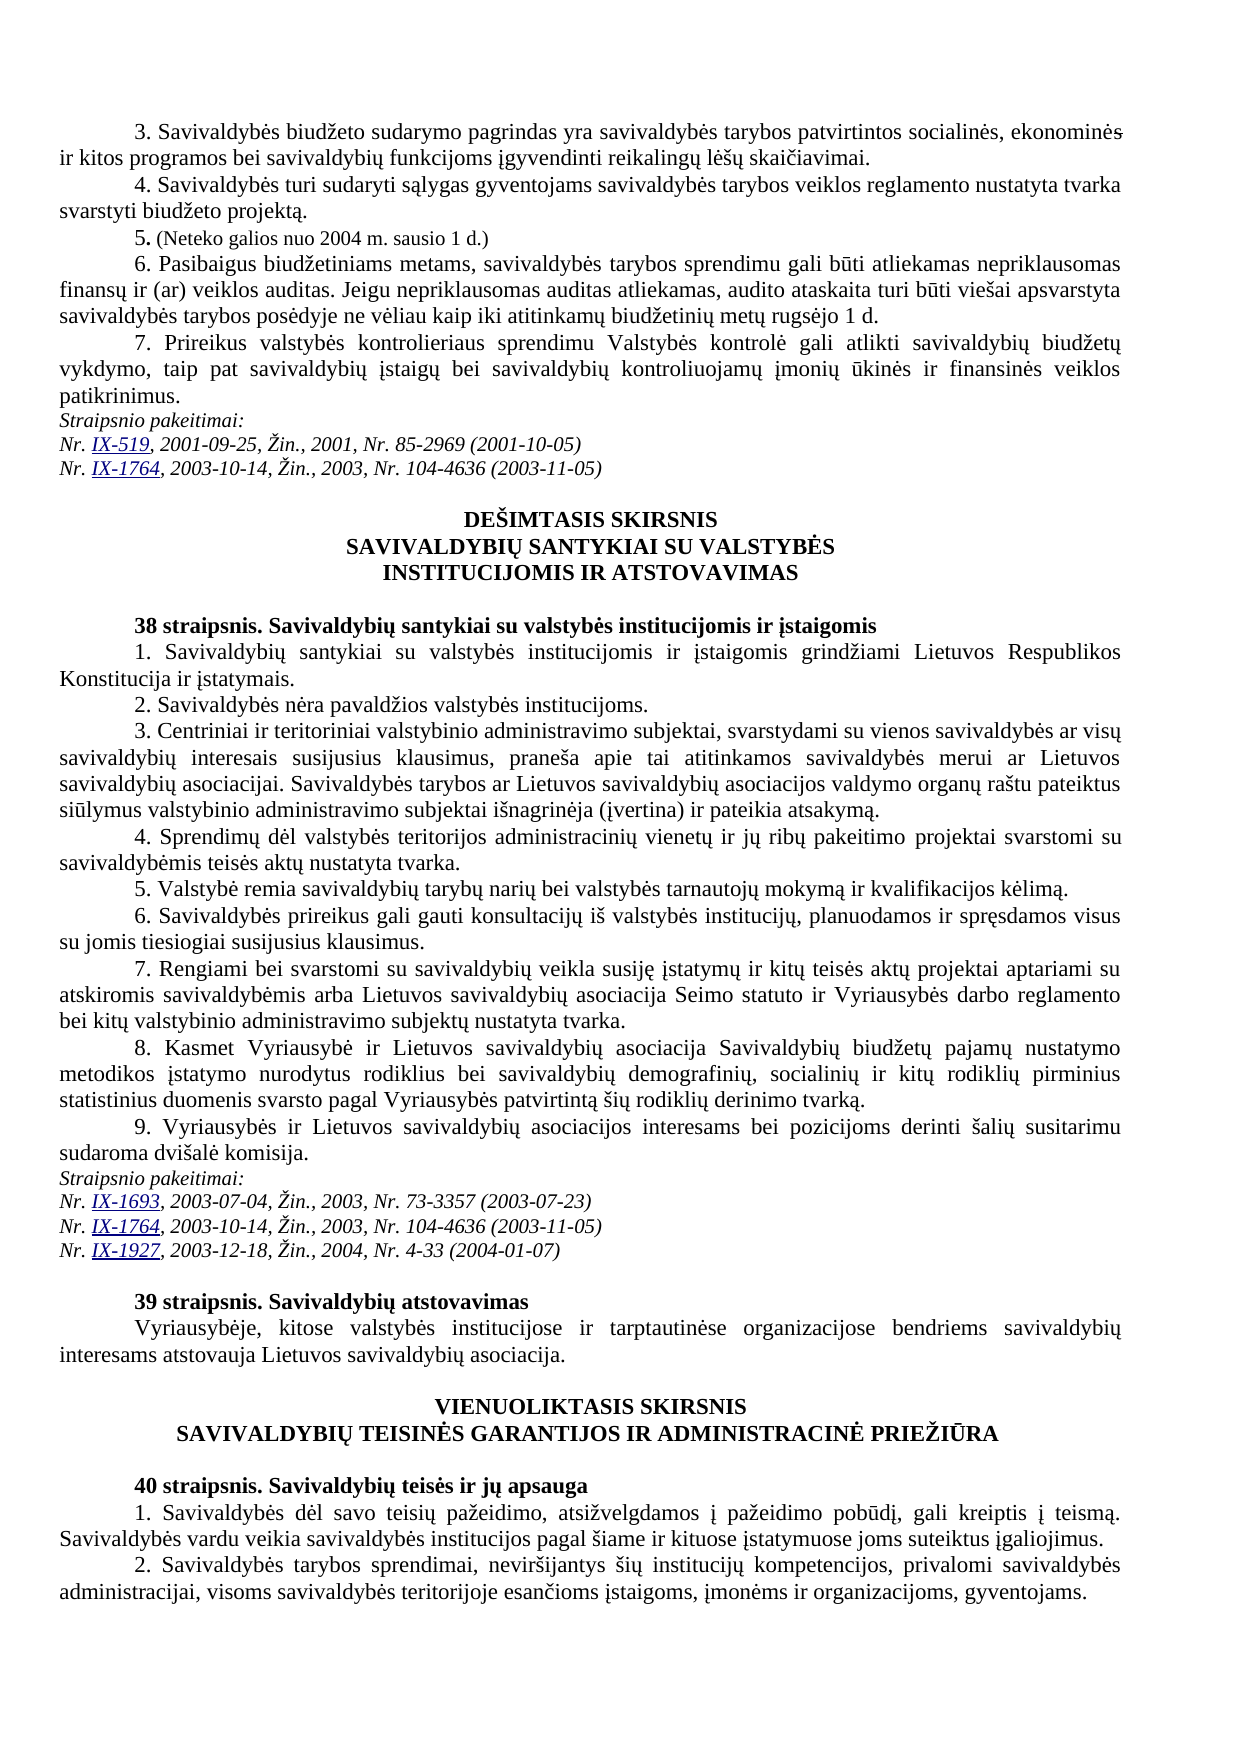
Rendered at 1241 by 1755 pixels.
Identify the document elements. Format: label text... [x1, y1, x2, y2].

subtitle DEŠIMTASIS SKIRSNIS [59, 507, 1122, 533]
text 8. Kasmet Vyriausybė ir Lietuvos savivaldybių asociacija Savivaldybių biudžetų pajamų nustatymo metodikos įstatymo nurodytus rodiklius bei savivaldybių demografinių, socialinių ir kitų rodiklių pirminius statistinius duomenis svarsto pagal Vyriausybės patvirtintą šių rodiklių derinimo tvarką. [59, 1034, 1122, 1113]
text 3. Centriniai ir teritoriniai valstybinio administravimo subjektai, svarstydami su vienos savivaldybės ar visų savivaldybių interesais susijusius klausimus, praneša apie tai atitinkamos savivaldybės merui ar Lietuvos savivaldybių asociacijai. Savivaldybės tarybos ar Lietuvos savivaldybių asociacijos valdymo organų raštu pateiktus siūlymus valstybinio administravimo subjektai išnagrinėja (įvertina) ir pateikia atsakymą. [59, 717, 1122, 823]
text 5. Valstybė remia savivaldybių tarybų narių bei valstybės tarnautojų mokymą ir kvalifikacijos kėlimą. [59, 876, 1122, 902]
text Nr. IX-519, 2001-09-25, Žin., 2001, Nr. 85-2969 (2001-10-05) [59, 432, 1122, 456]
text 39 straipsnis. Savivaldybių atstovavimas [59, 1288, 1122, 1314]
text Straipsnio pakeitimai: [59, 1165, 1122, 1189]
text SAVIVALDYBIŲ SANTYKIAI SU VALSTYBĖS [59, 533, 1122, 559]
text 6. Savivaldybės prireikus gali gauti konsultacijų iš valstybės institucijų, planuodamos ir spręsdamos visus su jomis tiesiogiai susijusius klausimus. [59, 902, 1122, 954]
text 4. Sprendimų dėl valstybės teritorijos administracinių vienetų ir jų ribų pakeitimo projektai svarstomi su savivaldybėmis teisės aktų nustatyta tvarka. [59, 823, 1122, 876]
text 5. (Neteko galios nuo 2004 m. sausio 1 d.) [59, 223, 1122, 250]
text Nr. IX-1693, 2003-07-04, Žin., 2003, Nr. 73-3357 (2003-07-23) [59, 1189, 1122, 1213]
text 1. Savivaldybės dėl savo teisių pažeidimo, atsižvelgdamos į pažeidimo pobūdį, gali kreiptis į teismą. Savivaldybės vardu veikia savivaldybės institucijos pagal šiame ir kituose įstatymuose joms suteiktus įgaliojimus. [59, 1499, 1122, 1552]
text VIENUOLIKTASIS SKIRSNIS [59, 1393, 1122, 1420]
text 4. Savivaldybės turi sudaryti sąlygas gyventojams savivaldybės tarybos veiklos reglamento nustatyta tvarka svarstyti biudžeto projektą. [59, 171, 1122, 223]
text 2. Savivaldybės tarybos sprendimai, neviršijantys šių institucijų kompetencijos, privalomi savivaldybės administracijai, visoms savivaldybės teritorijoje esančioms įstaigoms, įmonėms ir organizacijoms, gyventojams. [59, 1552, 1122, 1604]
text 38 straipsnis. Savivaldybių santykiai su valstybės institucijomis ir įstaigomis [59, 612, 1122, 638]
text 7. Prireikus valstybės kontrolieriaus sprendimu Valstybės kontrolė gali atlikti savivaldybių biudžetų vykdymo, taip pat savivaldybių įstaigų bei savivaldybių kontroliuojamų įmonių ūkinės ir finansinės veiklos patikrinimus. [59, 329, 1122, 408]
text 3. Savivaldybės biudžeto sudarymo pagrindas yra savivaldybės tarybos patvirtintos socialinės, ekonominės ir kitos programos bei savivaldybių funkcijoms įgyvendinti reikalingų lėšų skaičiavimai. [59, 118, 1122, 171]
text Nr. IX-1764, 2003-10-14, Žin., 2003, Nr. 104-4636 (2003-11-05) [59, 1213, 1122, 1238]
text Straipsnio pakeitimai: [59, 408, 1122, 432]
text 6. Pasibaigus biudžetiniams metams, savivaldybės tarybos sprendimu gali būti atliekamas nepriklausomas finansų ir (ar) veiklos auditas. Jeigu nepriklausomas auditas atliekamas, audito ataskaita turi būti viešai apsvarstyta savivaldybės tarybos posėdyje ne vėliau kaip iki atitinkamų biudžetinių metų rugsėjo 1 d. [59, 250, 1122, 329]
text 40 straipsnis. Savivaldybių teisės ir jų apsauga [59, 1472, 1122, 1499]
text INSTITUCIJOMIS IR ATSTOVAVIMAS [59, 559, 1122, 586]
text 2. Savivaldybės nėra pavaldžios valstybės institucijoms. [59, 691, 1122, 717]
text 9. Vyriausybės ir Lietuvos savivaldybių asociacijos interesams bei pozicijoms derinti šalių susitarimu sudaroma dvišalė komisija. [59, 1113, 1122, 1165]
text 1. Savivaldybių santykiai su valstybės institucijomis ir įstaigomis grindžiami Lietuvos Respublikos Konstitucija ir įstatymais. [59, 638, 1122, 691]
text Vyriausybėje, kitose valstybės institucijose ir tarptautinėse organizacijose bendriems savivaldybių interesams atstovauja Lietuvos savivaldybių asociacija. [59, 1314, 1122, 1367]
text 7. Rengiami bei svarstomi su savivaldybių veikla susiję įstatymų ir kitų teisės aktų projektai aptariami su atskiromis savivaldybėmis arba Lietuvos savivaldybių asociacija Seimo statuto ir Vyriausybės darbo reglamento bei kitų valstybinio administravimo subjektų nustatyta tvarka. [59, 954, 1122, 1034]
text SAVIVALDYBIŲ TEISINĖS GARANTIJOS IR ADMINISTRACINĖ PRIEŽIŪRA [59, 1420, 1122, 1446]
text Nr. IX-1764, 2003-10-14, Žin., 2003, Nr. 104-4636 (2003-11-05) [59, 456, 1122, 480]
text Nr. IX-1927, 2003-12-18, Žin., 2004, Nr. 4-33 (2004-01-07) [59, 1238, 1122, 1262]
